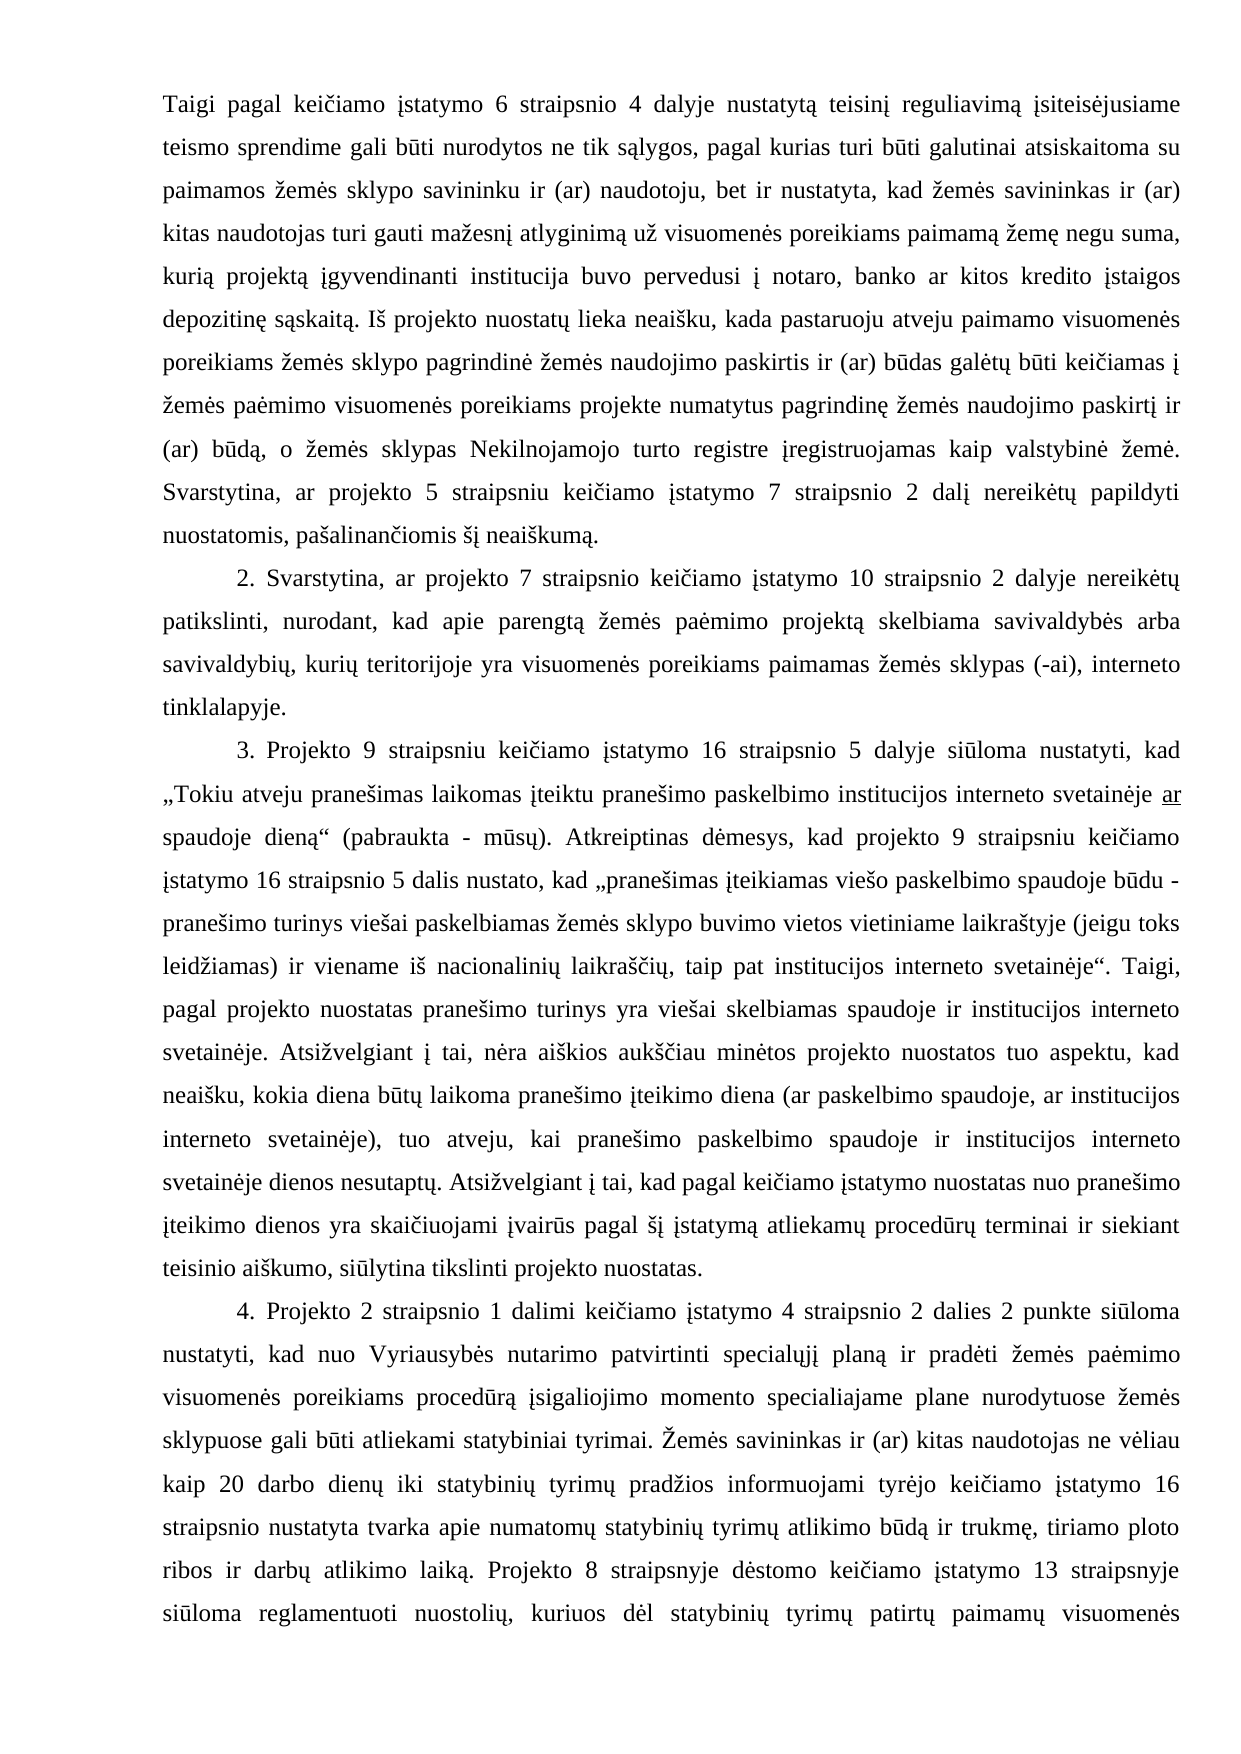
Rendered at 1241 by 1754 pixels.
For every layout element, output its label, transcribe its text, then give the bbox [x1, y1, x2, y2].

list Taigi pagal keičiamo įstatymo 6 straipsnio 4 dalyje nustatytą teisinį reguliavimą įsiteisėjusiame teismo sprendime gali būti nurodytos ne tik sąlygos, pagal kurias turi būti galutinai atsiskaitoma su paimamos žemės sklypo savininku ir (ar) naudotoju, bet ir nustatyta, kad žemės savininkas ir (ar) kitas naudotojas turi gauti mažesnį atlyginimą už visuomenės poreikiams paimamą žemę negu suma, kurią projektą įgyvendinanti institucija buvo pervedusi į notaro, banko ar kitos kredito įstaigos depozitinę sąskaitą. Iš projekto nuostatų lieka neaišku, kada pastaruoju atveju paimamo visuomenės poreikiams žemės sklypo pagrindinė žemės naudojimo paskirtis ir (ar) būdas galėtų būti keičiamas į žemės paėmimo visuomenės poreikiams projekte numatytus pagrindinę žemės naudojimo paskirtį ir (ar) būdą, o žemės sklypas Nekilnojamojo turto registre įregistruojamas kaip valstybinė žemė. Svarstytina, ar projekto 5 straipsniu keičiamo įstatymo 7 straipsnio 2 dalį nereikėtų papildyti nuostatomis, pašalinančiomis šį neaiškumą. [162, 89, 1181, 549]
list Projekto 9 straipsniu keičiamo įstatymo 16 straipsnio 5 dalyje siūloma nustatyti, kad „Tokiu atveju pranešimas laikomas įteiktu pranešimo paskelbimo institucijos interneto svetainėje ar spaudoje dieną“ (pabraukta - mūsų). Atkreiptinas dėmesys, kad projekto 9 straipsniu keičiamo įstatymo 16 straipsnio 5 dalis nustato, kad „pranešimas įteikiamas viešo paskelbimo spaudoje būdu - pranešimo turinys viešai paskelbiamas žemės sklypo buvimo vietos vietiniame laikraštyje (jeigu toks leidžiamas) ir viename iš nacionalinių laikraščių, taip pat institucijos interneto svetainėje“. Taigi, pagal projekto nuostatas pranešimo turinys yra viešai skelbiamas spaudoje ir institucijos interneto svetainėje. Atsižvelgiant į tai, nėra aiškios aukščiau minėtos projekto nuostatos tuo aspektu, kad neaišku, kokia diena būtų laikoma pranešimo įteikimo diena (ar paskelbimo spaudoje, ar institucijos interneto svetainėje), tuo atveju, kai pranešimo paskelbimo spaudoje ir institucijos interneto svetainėje dienos nesutaptų. Atsižvelgiant į tai, kad pagal keičiamo įstatymo nuostatas nuo pranešimo įteikimo dienos yra skaičiuojami įvairūs pagal šį įstatymą atliekamų procedūrų terminai ir siekiant teisinio aiškumo, siūlytina tikslinti projekto nuostatas. [162, 736, 1181, 1282]
list Svarstytina, ar projekto 7 straipsnio keičiamo įstatymo 10 straipsnio 2 dalyje nereikėtų patikslinti, nurodant, kad apie parengtą žemės paėmimo projektą skelbiama savivaldybės arba savivaldybių, kurių teritorijoje yra visuomenės poreikiams paimamas žemės sklypas (-ai), interneto tinklalapyje. [162, 563, 1181, 721]
list Projekto 2 straipsnio 1 dalimi keičiamo įstatymo 4 straipsnio 2 dalies 2 punkte siūloma nustatyti, kad nuo Vyriausybės nutarimo patvirtinti specialųjį planą ir pradėti žemės paėmimo visuomenės poreikiams procedūrą įsigaliojimo momento specialiajame plane nurodytuose žemės sklypuose gali būti atliekami statybiniai tyrimai. Žemės savininkas ir (ar) kitas naudotojas ne vėliau kaip 20 darbo dienų iki statybinių tyrimų pradžios informuojami tyrėjo keičiamo įstatymo 16 straipsnio nustatyta tvarka apie numatomų statybinių tyrimų atlikimo būdą ir trukmę, tiriamo ploto ribos ir darbų atlikimo laiką. Projekto 8 straipsnyje dėstomo keičiamo įstatymo 13 straipsnyje siūloma reglamentuoti nuostolių, kuriuos dėl statybinių tyrimų patirtų paimamų visuomenės [162, 1296, 1181, 1627]
